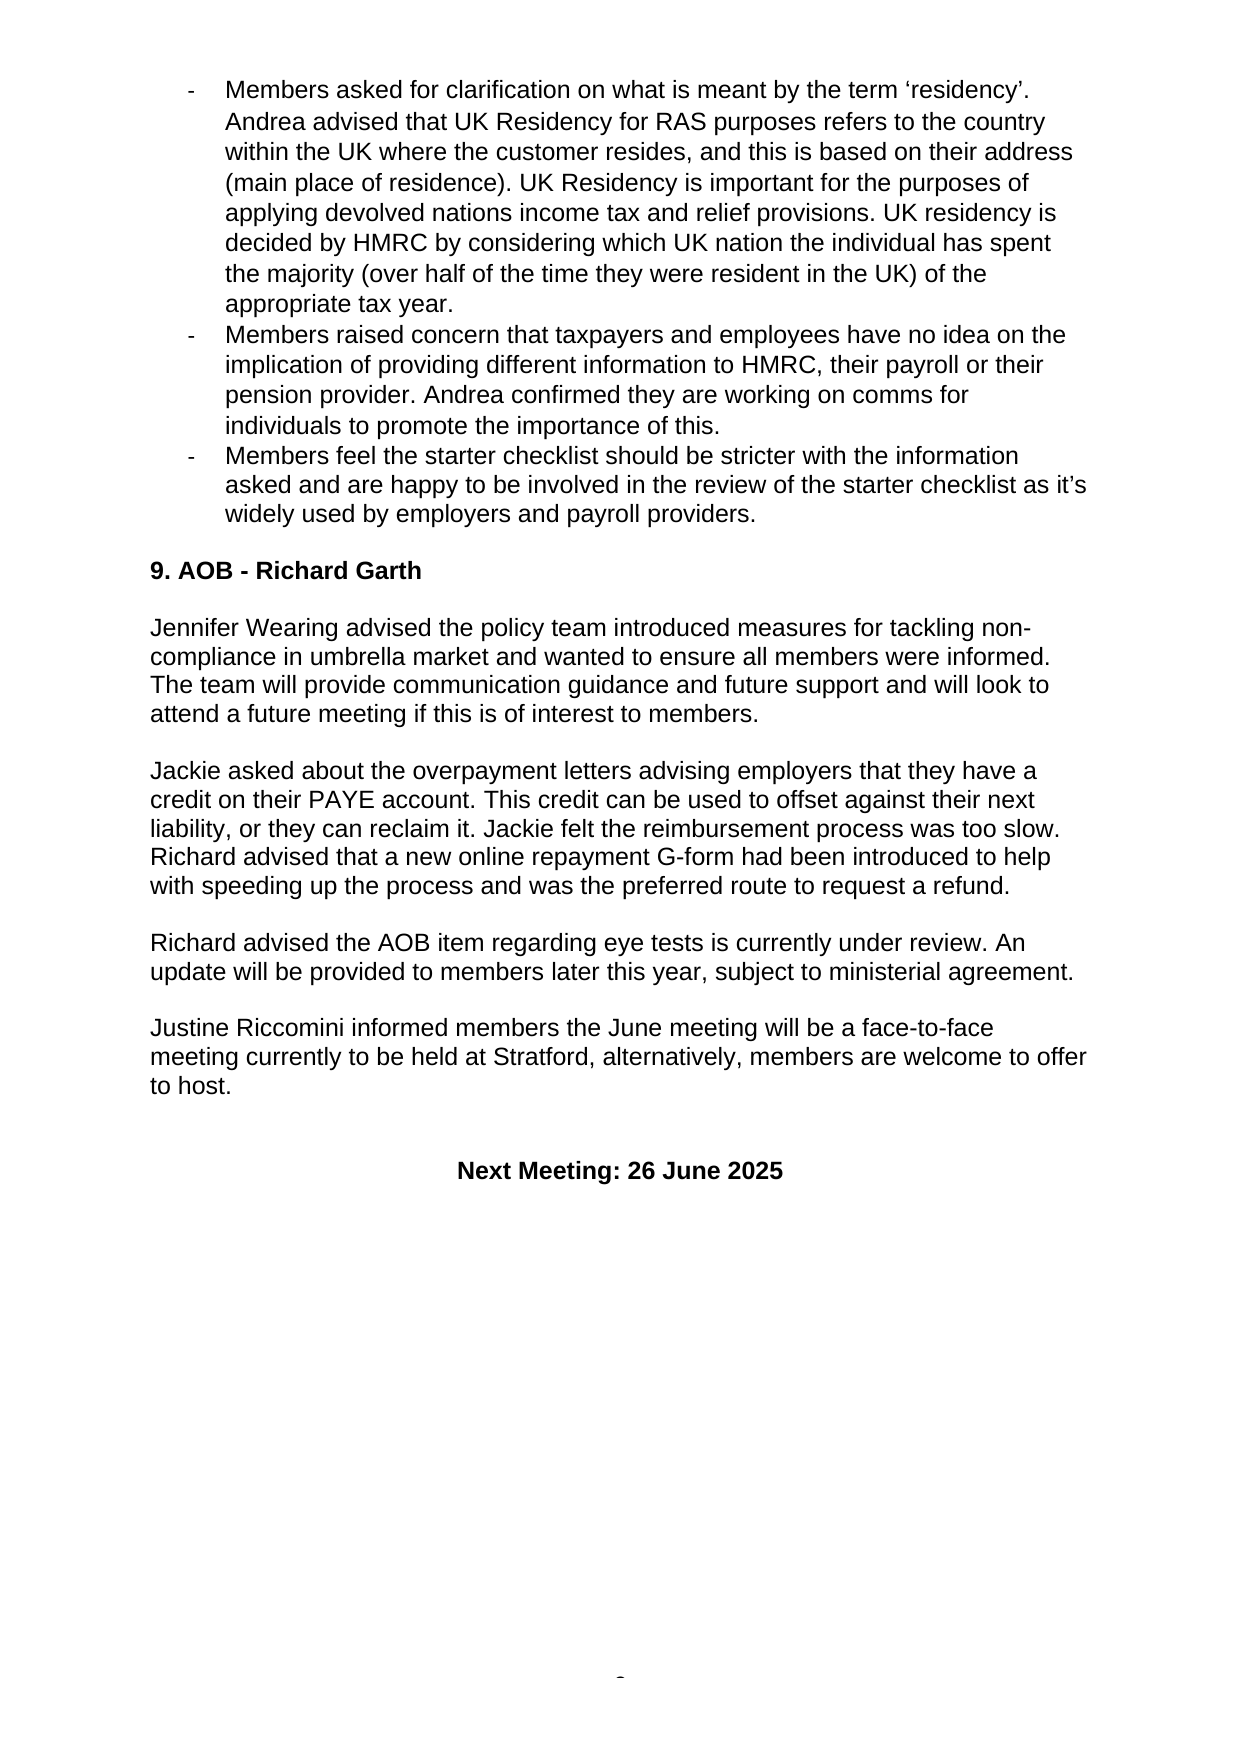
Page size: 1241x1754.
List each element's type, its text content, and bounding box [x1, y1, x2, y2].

text Richard advised the AOB item regarding eye tests is currently under review. An update will be provided to members later this year, subject to ministerial agreement. [150, 928, 1090, 985]
list Members asked for clarification on what is meant by the term ‘residency’. Andrea advised that UK Residency for RAS purposes refers to the country within the UK where the customer resides, and this is based on their address (main place of residence). UK Residency is important for the purposes of applying devolved nations income tax and relief provisions. UK residency is decided by HMRC by considering which UK nation the individual has spent the majority (over half of the time they were resident in the UK) of the appropriate tax year. [187, 74, 1090, 318]
text Jackie asked about the overpayment letters advising employers that they have a credit on their PAYE account. This credit can be used to offset against their next liability, or they can reclaim it. Jackie felt the reimbursement process was too slow. Richard advised that a new online repayment G-form had been introduced to help with speeding up the process and was the preferred route to request a refund. [150, 756, 1090, 900]
list Members feel the starter checklist should be stricter with the information asked and are happy to be involved in the review of the starter checklist as it’s widely used by employers and payroll providers. [187, 441, 1090, 527]
list Members raised concern that taxpayers and employees have no idea on the implication of providing different information to HMRC, their payroll or their pension provider. Andrea confirmed they are working on comms for individuals to promote the importance of this. [187, 319, 1090, 439]
text Justine Riccomini informed members the June meeting will be a face-to-face meeting currently to be held at Stratford, alternatively, members are welcome to offer to host. [150, 1013, 1090, 1099]
text 9. AOB - Richard Garth [150, 556, 1090, 585]
text Next Meeting: 26 June 2025 [150, 1156, 1090, 1184]
text Jennifer Wearing advised the policy team introduced measures for tackling non-compliance in umbrella market and wanted to ensure all members were informed. The team will provide communication guidance and future support and will look to attend a future meeting if this is of interest to members. [150, 613, 1090, 728]
